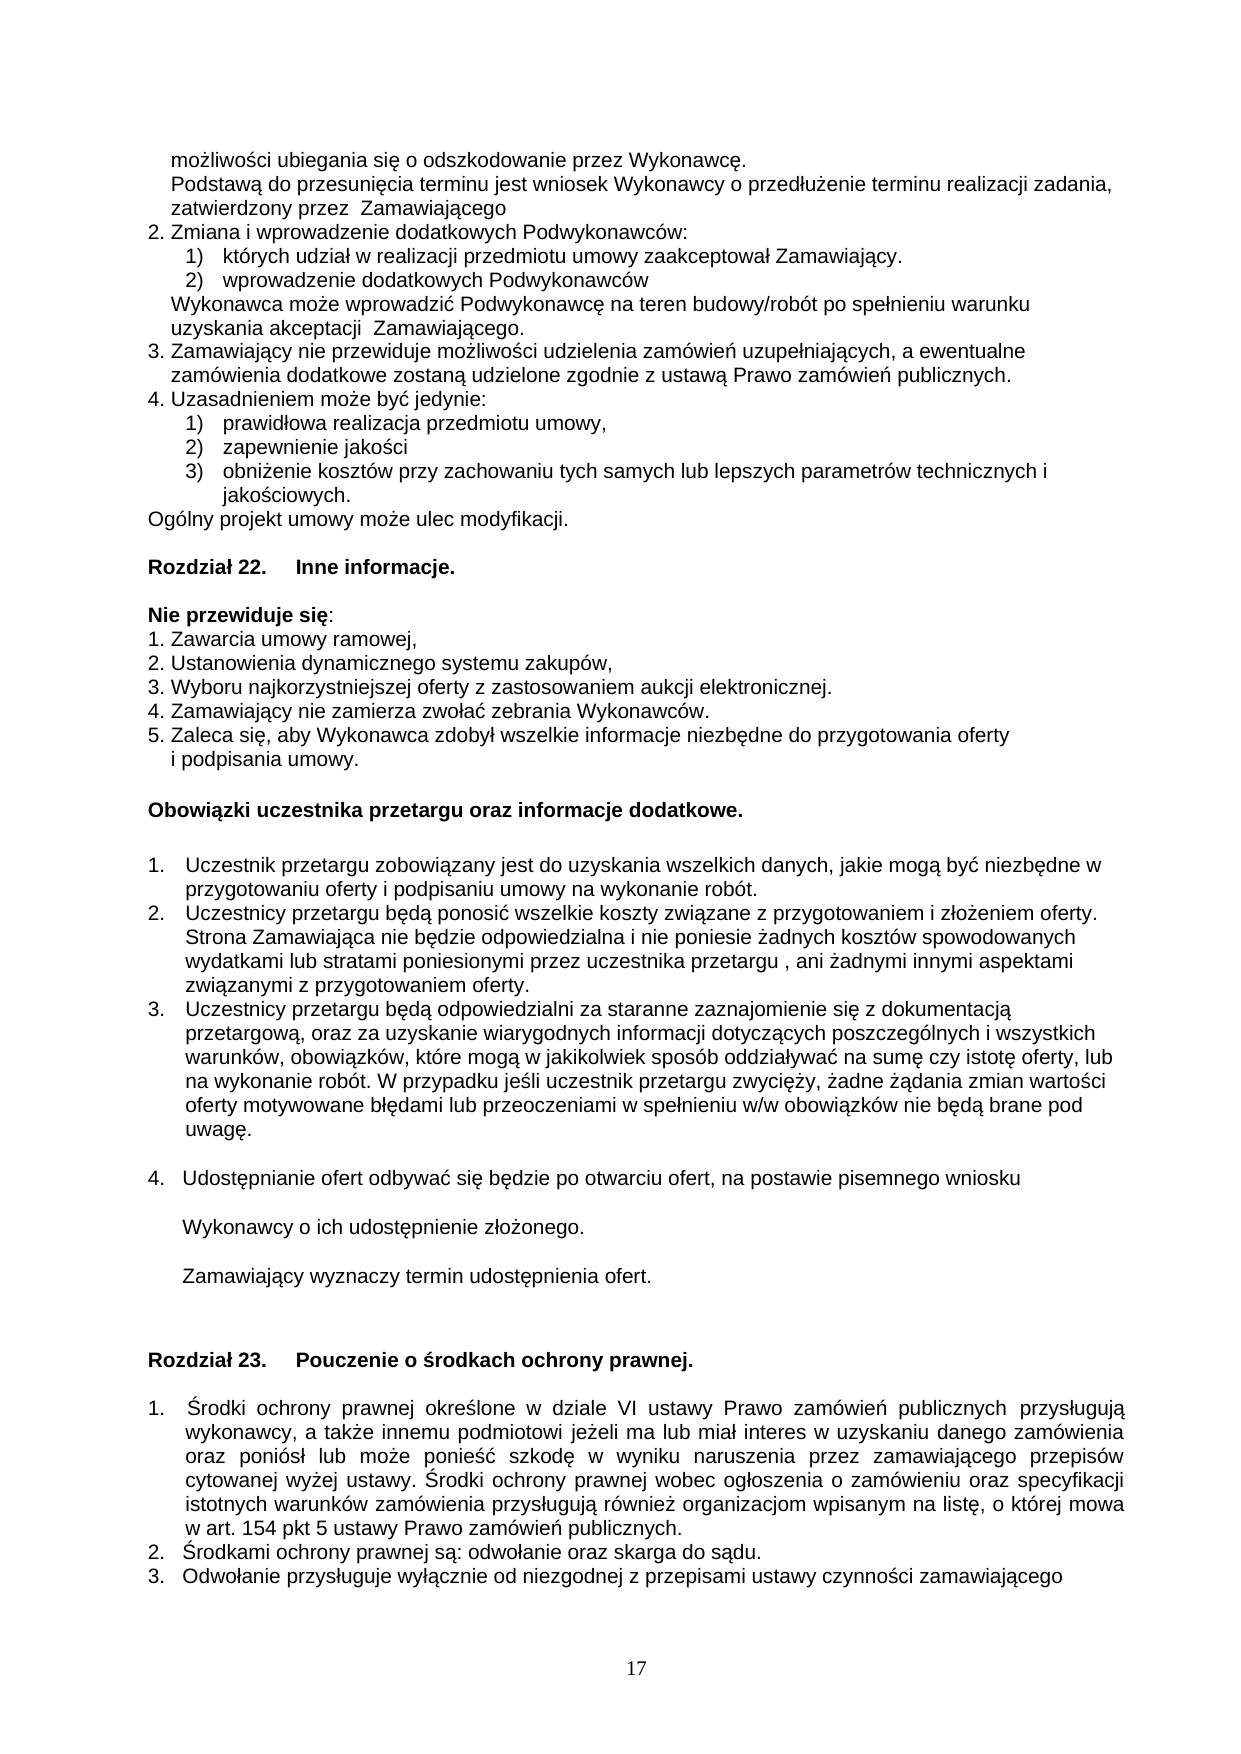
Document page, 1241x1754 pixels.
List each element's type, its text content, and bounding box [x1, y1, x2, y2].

text 1. Zawarcia umowy ramowej, [148, 627, 1125, 651]
text 5. Zaleca się, aby Wykonawca zdobył wszelkie informacje niezbędne do przygotowania oferty [148, 723, 1125, 747]
text uzyskania akceptacji Zamawiającego. [148, 315, 1125, 339]
text 4. Uzasadnieniem może być jedynie: [148, 387, 1125, 411]
text możliwości ubiegania się o odszkodowanie przez Wykonawcę. [148, 148, 1125, 172]
list Uczestnicy przetargu będą odpowiedzialni za staranne zaznajomienie się z dokumentacją przetargową, oraz za uzyskanie wiarygodnych informacji dotyczących poszczególnych i wszystkich warunków, obowiązków, które mogą w jakikolwiek sposób oddziaływać na sumę czy istotę oferty, lub na wykonanie robót. W przypadku jeśli uczestnik przetargu zwycięży, żadne żądania zmian wartości oferty motywowane błędami lub przeoczeniami w spełnieniu w/w obowiązków nie będą brane pod uwagę. [148, 997, 1125, 1141]
text Obowiązki uczestnika przetargu oraz informacje dodatkowe. [148, 798, 1125, 822]
text Ogólny projekt umowy może ulec modyfikacji. [148, 507, 1125, 531]
list których udział w realizacji przedmiotu umowy zaakceptował Zamawiający. [185, 243, 1125, 267]
text 2. Środkami ochrony prawnej są: odwołanie oraz skarga do sądu. [148, 1539, 1125, 1563]
text zatwierdzony przez Zamawiającego [148, 196, 1125, 219]
text 1. Środki ochrony prawnej określone w dziale VI ustawy Prawo zamówień publicznych przysługują wykonawcy, a także innemu podmiotowi jeżeli ma lub miał interes w uzyskaniu danego zamówienia oraz poniósł lub może ponieść szkodę w wyniku naruszenia przez zamawiającego przepisów cytowanej wyżej ustawy. Środki ochrony prawnej wobec ogłoszenia o zamówieniu oraz specyfikacji istotnych warunków zamówienia przysługują również organizacjom wpisanym na listę, o której mowa w art. 154 pkt 5 ustawy Prawo zamówień publicznych. [148, 1396, 1125, 1539]
text Nie przewiduje się: [148, 603, 1125, 627]
text Podstawą do przesunięcia terminu jest wniosek Wykonawcy o przedłużenie terminu realizacji zadania, [148, 172, 1125, 196]
text Rozdział 22. Inne informacje. [148, 555, 1125, 579]
list wprowadzenie dodatkowych Podwykonawców [185, 267, 1125, 291]
text 2. Zmiana i wprowadzenie dodatkowych Podwykonawców: [148, 219, 1125, 243]
text Wykonawca może wprowadzić Podwykonawcę na teren budowy/robót po spełnieniu warunku [148, 291, 1125, 315]
text 3. Wyboru najkorzystniejszej oferty z zastosowaniem aukcji elektronicznej. [148, 675, 1125, 699]
list Uczestnicy przetargu będą ponosić wszelkie koszty związane z przygotowaniem i złożeniem oferty. Strona Zamawiająca nie będzie odpowiedzialna i nie poniesie żadnych kosztów spowodowanych wydatkami lub stratami poniesionymi przez uczestnika przetargu , ani żadnymi innymi aspektami związanymi z przygotowaniem oferty. [148, 901, 1125, 997]
text 3. Zamawiający nie przewiduje możliwości udzielenia zamówień uzupełniających, a ewentualne [148, 339, 1125, 363]
text i podpisania umowy. [148, 747, 1125, 771]
list prawidłowa realizacja przedmiotu umowy, [185, 411, 1125, 435]
text Zamawiający wyznaczy termin udostępnienia ofert. [148, 1263, 1125, 1287]
list Uczestnik przetargu zobowiązany jest do uzyskania wszelkich danych, jakie mogą być niezbędne w przygotowaniu oferty i podpisaniu umowy na wykonanie robót. [148, 853, 1125, 901]
list zapewnienie jakości [185, 435, 1125, 459]
text Wykonawcy o ich udostępnienie złożonego. [148, 1214, 1125, 1238]
text 3. Odwołanie przysługuje wyłącznie od niezgodnej z przepisami ustawy czynności zamawiającego [148, 1563, 1125, 1587]
text zamówienia dodatkowe zostaną udzielone zgodnie z ustawą Prawo zamówień publicznych. [148, 363, 1125, 387]
text Rozdział 23. Pouczenie o środkach ochrony prawnej. [148, 1348, 1125, 1372]
text 2. Ustanowienia dynamicznego systemu zakupów, [148, 651, 1125, 675]
text 4. Udostępnianie ofert odbywać się będzie po otwarciu ofert, na postawie pisemnego wniosku [148, 1166, 1125, 1189]
text 4. Zamawiający nie zamierza zwołać zebrania Wykonawców. [148, 699, 1125, 723]
list obniżenie kosztów przy zachowaniu tych samych lub lepszych parametrów technicznych i jakościowych. [185, 459, 1125, 507]
